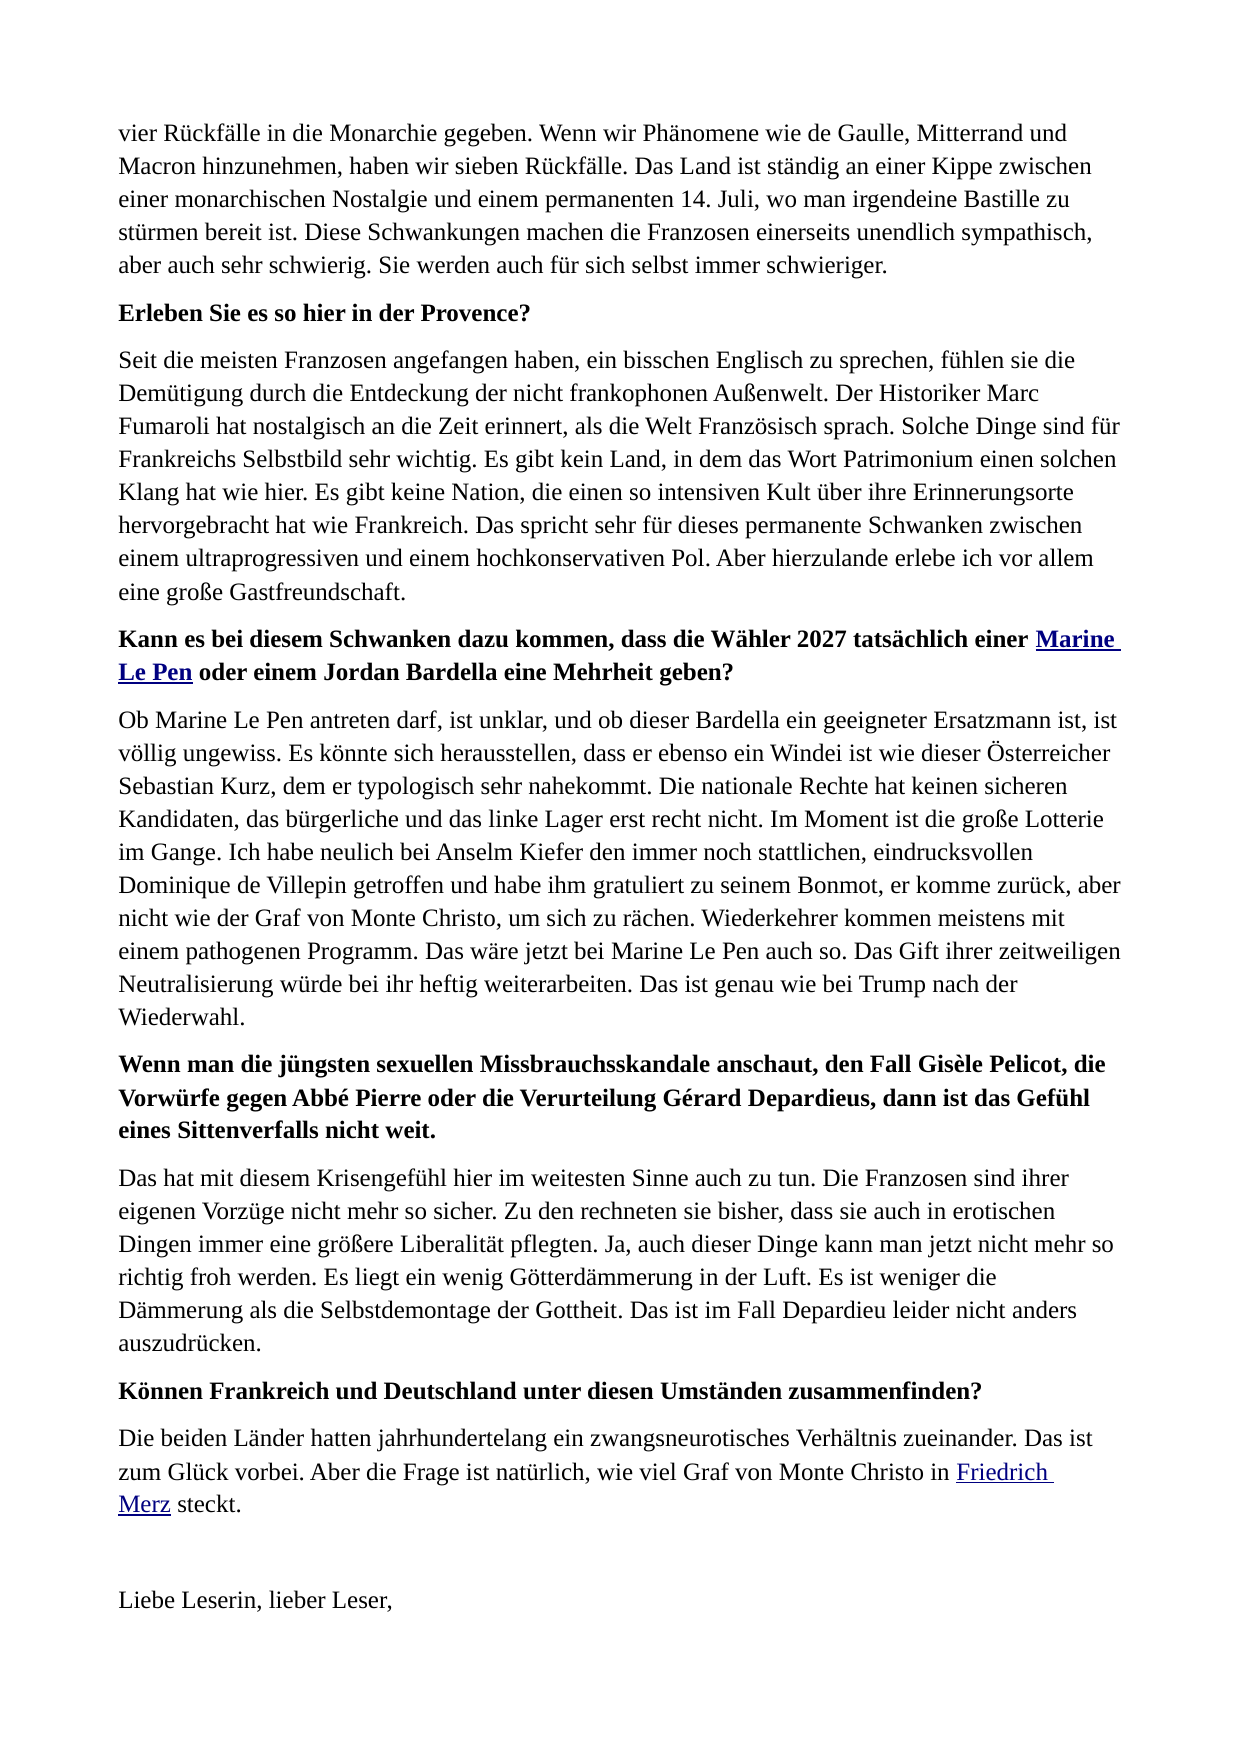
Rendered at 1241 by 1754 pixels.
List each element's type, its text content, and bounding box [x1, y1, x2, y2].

text vier Rückfälle in die Monarchie gegeben. Wenn wir Phänomene wie de Gaulle, Mitterrand und Macron hinzunehmen, haben wir sieben Rückfälle. Das Land ist ständig an einer Kippe zwischen einer monarchischen Nostalgie und einem permanenten 14. Juli, wo man irgendeine Bastille zu stürmen bereit ist. Diese Schwankungen machen die Franzosen einerseits unendlich sympathisch, aber auch sehr schwierig. Sie werden auch für sich selbst immer schwieriger. [118, 118, 1122, 279]
text Erleben Sie es so hier in der Provence? [118, 298, 1122, 327]
text Ob Marine Le Pen antreten darf, ist unklar, und ob dieser Bardella ein geeigneter Ersatzmann ist, ist völlig ungewiss. Es könnte sich herausstellen, dass er ebenso ein Windei ist wie dieser Österreicher Sebastian Kurz, dem er typologisch sehr nahekommt. Die nationale Rechte hat keinen sicheren Kandidaten, das bürgerliche und das linke Lager erst recht nicht. Im Moment ist die große Lotterie im Gange. Ich habe neulich bei Anselm Kiefer den immer noch stattlichen, eindrucksvollen Dominique de Villepin getroffen und habe ihm gratuliert zu seinem Bonmot, er komme zurück, aber nicht wie der Graf von Monte Christo, um sich zu rächen. Wiederkehrer kommen meistens mit einem pathogenen Programm. Das wäre jetzt bei Marine Le Pen auch so. Das Gift ihrer zeitweiligen Neutralisierung würde bei ihr heftig weiterarbeiten. Das ist genau wie bei Trump nach der Wiederwahl. [118, 705, 1122, 1031]
text Das hat mit diesem Krisengefühl hier im weitesten Sinne auch zu tun. Die Franzosen sind ihrer eigenen Vorzüge nicht mehr so sicher. Zu den rechneten sie bisher, dass sie auch in erotischen Dingen immer eine größere Liberalität pflegten. Ja, auch dieser Dinge kann man jetzt nicht mehr so richtig froh werden. Es liegt ein wenig Götterdämmerung in der Luft. Es ist weniger die Dämmerung als die Selbstdemontage der Gottheit. Das ist im Fall Depardieu leider nicht anders auszudrücken. [118, 1163, 1122, 1357]
text Können Frankreich und Deutschland unter diesen Umständen zusammenfinden? [118, 1376, 1122, 1405]
text Die beiden Länder hatten jahrhundertelang ein zwangsneurotisches Verhältnis zueinander. Das ist zum Glück vorbei. Aber die Frage ist natürlich, wie viel Graf von Monte Christo in Friedrich Merz steckt. [118, 1423, 1122, 1518]
text Seit die meisten Franzosen angefangen haben, ein bisschen Englisch zu sprechen, fühlen sie die Demütigung durch die Entdeckung der nicht frankophonen Außenwelt. Der Historiker Marc Fumaroli hat nostalgisch an die Zeit erinnert, als die Welt Französisch sprach. Solche Dinge sind für Frankreichs Selbstbild sehr wichtig. Es gibt kein Land, in dem das Wort Patrimonium einen solchen Klang hat wie hier. Es gibt keine Nation, die einen so intensiven Kult über ihre Erinnerungsorte hervorgebracht hat wie Frankreich. Das spricht sehr für dieses permanente Schwanken zwischen einem ultraprogressiven und einem hochkonservativen Pol. Aber hierzulande erlebe ich vor allem eine große Gastfreundschaft. [118, 345, 1122, 605]
text Wenn man die jüngsten sexuellen Missbrauchsskandale anschaut, den Fall Gisèle Pelicot, die Vorwürfe gegen Abbé Pierre oder die Verurteilung Gérard Depardieus, dann ist das Gefühl eines Sittenverfalls nicht weit. [118, 1049, 1122, 1144]
text Kann es bei diesem Schwanken dazu kommen, dass die Wähler 2027 tatsächlich einer Marine Le Pen oder einem Jordan Bardella eine Mehrheit geben? [118, 624, 1122, 686]
text Liebe Leserin, lieber Leser, [118, 1585, 1122, 1613]
